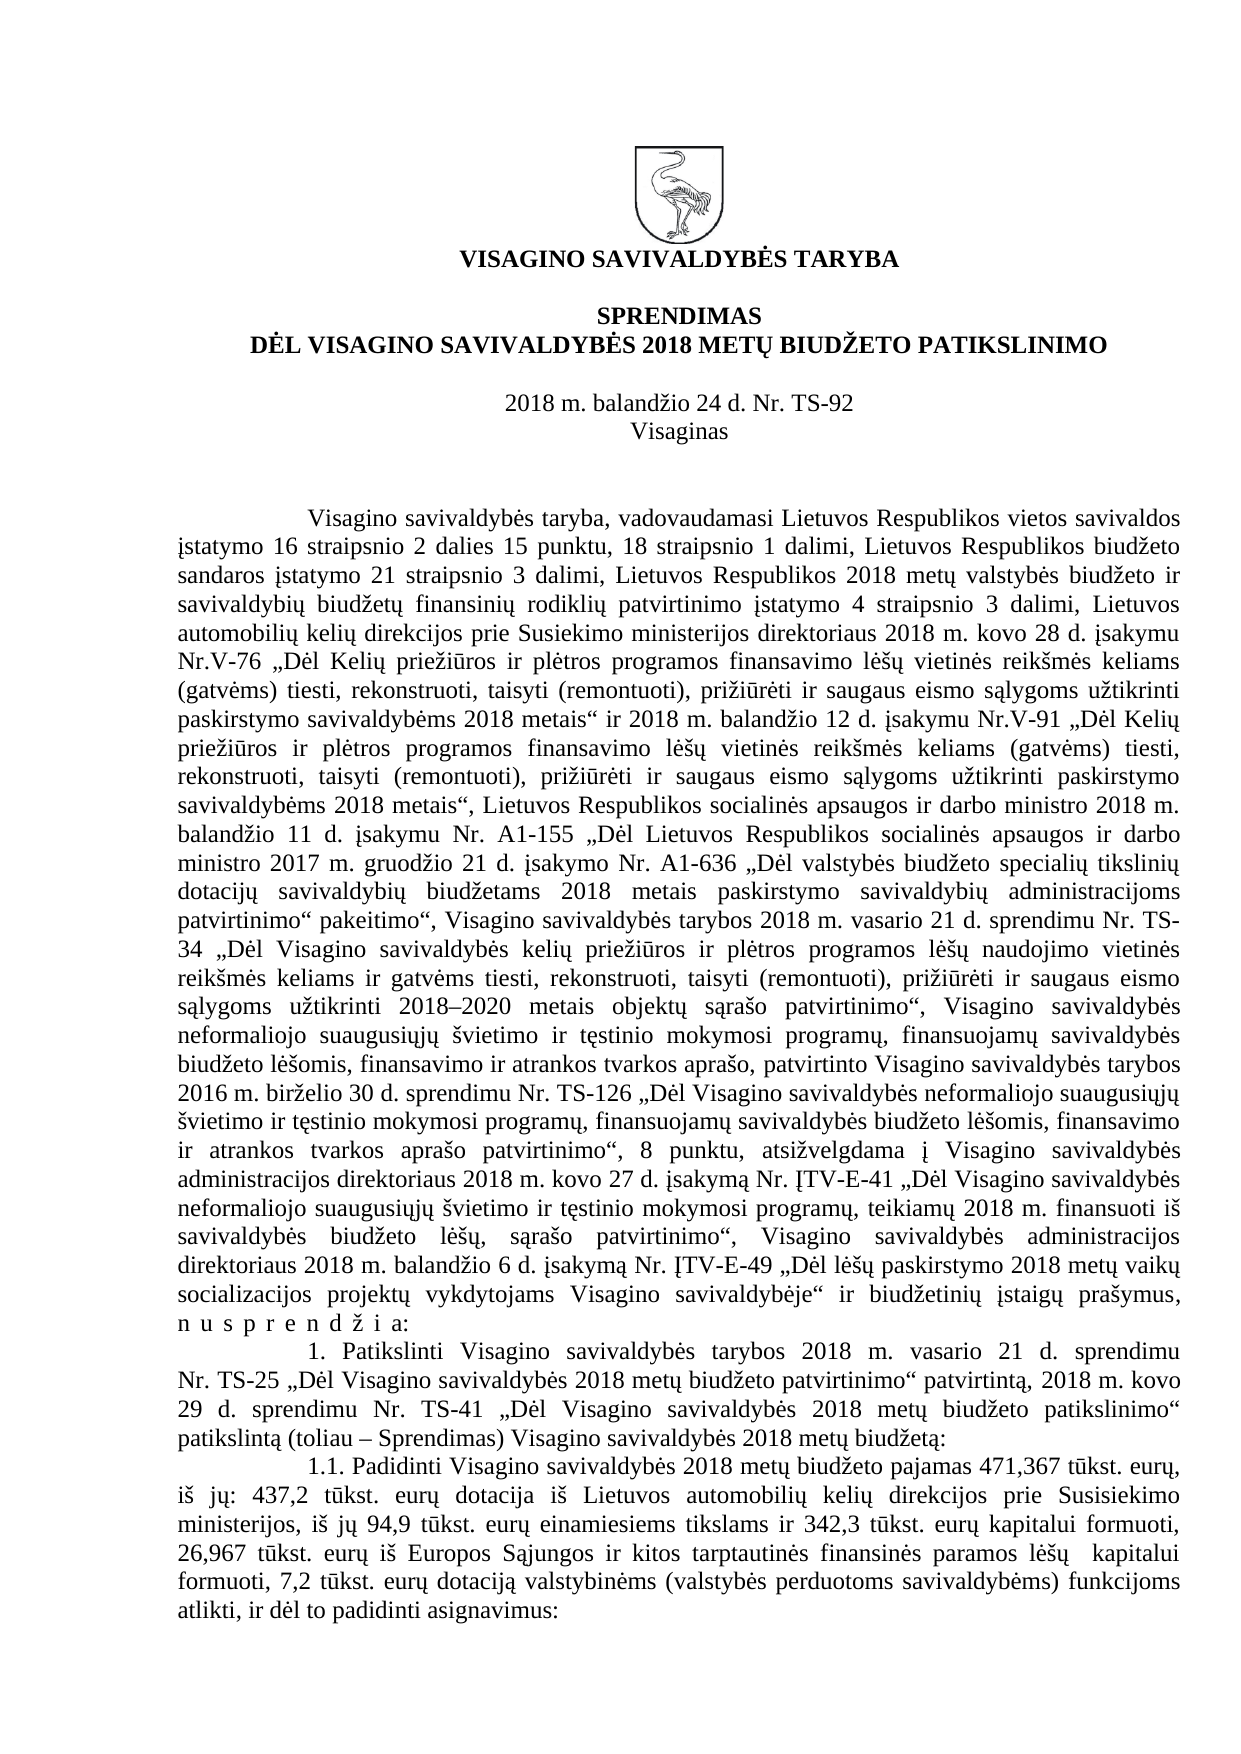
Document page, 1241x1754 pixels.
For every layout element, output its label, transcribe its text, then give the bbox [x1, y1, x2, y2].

text sprendimas [177, 301, 1181, 330]
text dėl visagino savivaldybės 2018 metų biudžeto patikslinimo [177, 330, 1181, 359]
text Visaginas [177, 416, 1181, 445]
text visagino savivaldybės taryba [177, 244, 1181, 273]
text 1. Patikslinti Visagino savivaldybės tarybos 2018 m. vasario 21 d. sprendimu Nr. TS-25 „Dėl Visagino savivaldybės 2018 metų biudžeto patvirtinimo“ patvirtintą, 2018 m. kovo 29 d. sprendimu Nr. TS-41 „Dėl Visagino savivaldybės 2018 metų biudžeto patikslinimo“ patikslintą (toliau – Sprendimas) Visagino savivaldybės 2018 metų biudžetą: [177, 1336, 1181, 1451]
text 2018 m. balandžio 24 d. Nr. TS-92 [177, 388, 1181, 416]
text 1.1. Padidinti Visagino savivaldybės 2018 metų biudžeto pajamas 471,367 tūkst. eurų, iš jų: 437,2 tūkst. eurų dotacija iš Lietuvos automobilių kelių direkcijos prie Susisiekimo ministerijos, iš jų 94,9 tūkst. eurų einamiesiems tikslams ir 342,3 tūkst. eurų kapitalui formuoti, 26,967 tūkst. eurų iš Europos Sąjungos ir kitos tarptautinės finansinės paramos lėšų kapitalui formuoti, 7,2 tūkst. eurų dotaciją valstybinėms (valstybės perduotoms savivaldybėms) funkcijoms atlikti, ir dėl to padidinti asignavimus: [177, 1451, 1181, 1624]
text Visagino savivaldybės taryba, vadovaudamasi Lietuvos Respublikos vietos savivaldos įstatymo 16 straipsnio 2 dalies 15 punktu, 18 straipsnio 1 dalimi, Lietuvos Respublikos biudžeto sandaros įstatymo 21 straipsnio 3 dalimi, Lietuvos Respublikos 2018 metų valstybės biudžeto ir savivaldybių biudžetų finansinių rodiklių patvirtinimo įstatymo 4 straipsnio 3 dalimi, Lietuvos automobilių kelių direkcijos prie Susiekimo ministerijos direktoriaus 2018 m. kovo 28 d. įsakymu Nr.V-76 „Dėl Kelių priežiūros ir plėtros programos finansavimo lėšų vietinės reikšmės keliams (gatvėms) tiesti, rekonstruoti, taisyti (remontuoti), prižiūrėti ir saugaus eismo sąlygoms užtikrinti paskirstymo savivaldybėms 2018 metais“ ir 2018 m. balandžio 12 d. įsakymu Nr.V-91 „Dėl Kelių priežiūros ir plėtros programos finansavimo lėšų vietinės reikšmės keliams (gatvėms) tiesti, rekonstruoti, taisyti (remontuoti), prižiūrėti ir saugaus eismo sąlygoms užtikrinti paskirstymo savivaldybėms 2018 metais“, Lietuvos Respublikos socialinės apsaugos ir darbo ministro 2018 m. balandžio 11 d. įsakymu Nr. A1-155 „Dėl Lietuvos Respublikos socialinės apsaugos ir darbo ministro 2017 m. gruodžio 21 d. įsakymo Nr. A1-636 „Dėl valstybės biudžeto specialių tikslinių dotacijų savivaldybių biudžetams 2018 metais paskirstymo savivaldybių administracijoms patvirtinimo“ pakeitimo“, Visagino savivaldybės tarybos 2018 m. vasario 21 d. sprendimu Nr. TS-34 „Dėl Visagino savivaldybės kelių priežiūros ir plėtros programos lėšų naudojimo vietinės reikšmės keliams ir gatvėms tiesti, rekonstruoti, taisyti (remontuoti), prižiūrėti ir saugaus eismo sąlygoms užtikrinti 2018–2020 metais objektų sąrašo patvirtinimo“, Visagino savivaldybės neformaliojo suaugusiųjų švietimo ir tęstinio mokymosi programų, finansuojamų savivaldybės biudžeto lėšomis, finansavimo ir atrankos tvarkos aprašo, patvirtinto Visagino savivaldybės tarybos 2016 m. birželio 30 d. sprendimu Nr. TS-126 „Dėl Visagino savivaldybės neformaliojo suaugusiųjų švietimo ir tęstinio mokymosi programų, finansuojamų savivaldybės biudžeto lėšomis, finansavimo ir atrankos tvarkos aprašo patvirtinimo“, 8 punktu, atsižvelgdama į Visagino savivaldybės administracijos direktoriaus 2018 m. kovo 27 d. įsakymą Nr. ĮTV-E-41 „Dėl Visagino savivaldybės neformaliojo suaugusiųjų švietimo ir tęstinio mokymosi programų, teikiamų 2018 m. finansuoti iš savivaldybės biudžeto lėšų, sąrašo patvirtinimo“, Visagino savivaldybės administracijos direktoriaus 2018 m. balandžio 6 d. įsakymą Nr. ĮTV-E-49 „Dėl lėšų paskirstymo 2018 metų vaikų socializacijos projektų vykdytojams Visagino savivaldybėje“ ir biudžetinių įstaigų prašymus, nusprendžia: [177, 503, 1181, 1336]
